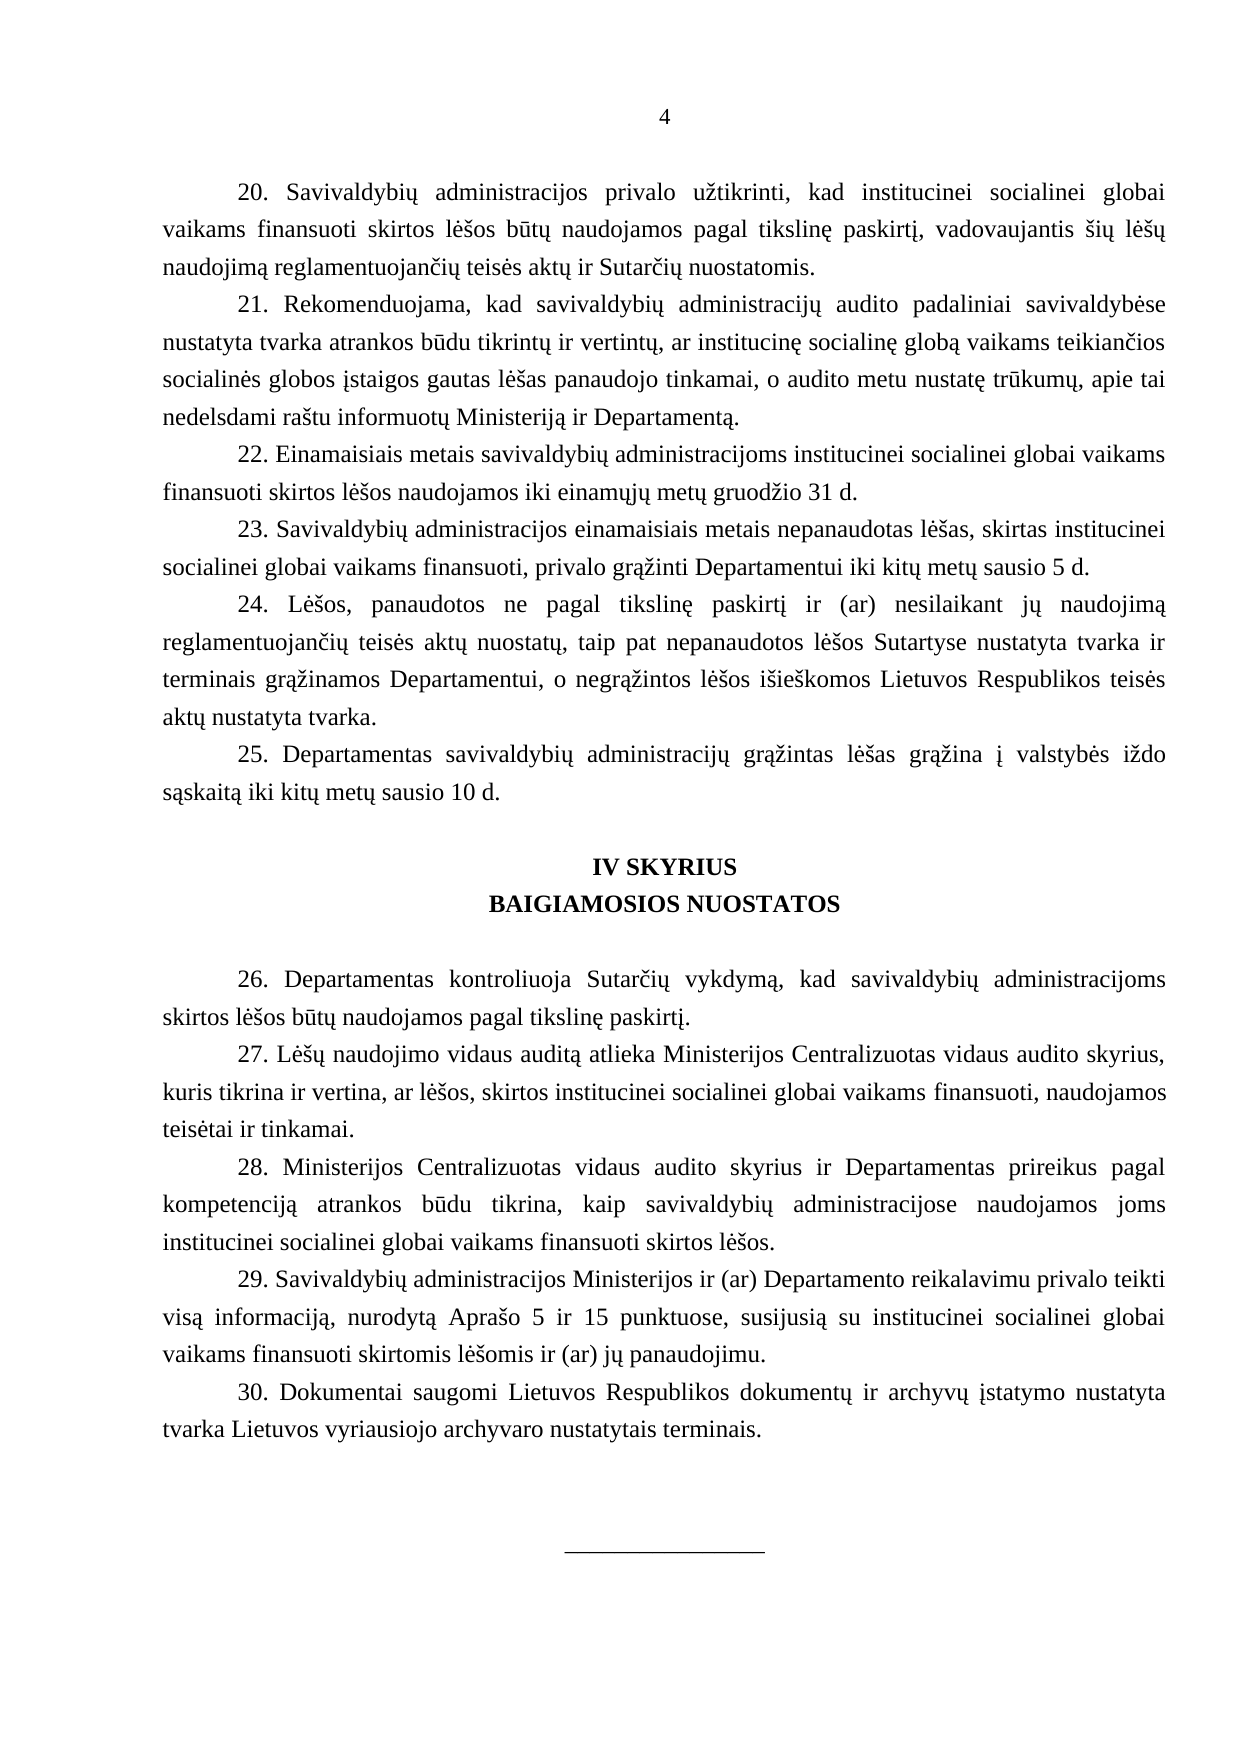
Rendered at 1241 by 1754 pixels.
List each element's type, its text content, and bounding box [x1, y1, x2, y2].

text BAIGIAMOSIOS NUOSTATOS [162, 883, 1167, 920]
text 29. Savivaldybių administracijos Ministerijos ir (ar) Departamento reikalavimu privalo teikti visą informaciją, nurodytą Aprašo 5 ir 15 punktuose, susijusią su institucinei socialinei globai vaikams finansuoti skirtomis lėšomis ir (ar) jų panaudojimu. [162, 1258, 1167, 1370]
text 26. Departamentas kontroliuoja Sutarčių vykdymą, kad savivaldybių administracijoms skirtos lėšos būtų naudojamos pagal tikslinę paskirtį. [162, 958, 1167, 1033]
text IV skyrius [162, 845, 1167, 883]
text 25. Departamentas savivaldybių administracijų grąžintas lėšas grąžina į valstybės iždo sąskaitą iki kitų metų sausio 10 d. [162, 733, 1167, 808]
text 21. Rekomenduojama, kad savivaldybių administracijų audito padaliniai savivaldybėse nustatyta tvarka atrankos būdu tikrintų ir vertintų, ar institucinę socialinę globą vaikams teikiančios socialinės globos įstaigos gautas lėšas panaudojo tinkamai, o audito metu nustatę trūkumų, apie tai nedelsdami raštu informuotų Ministeriją ir Departamentą. [162, 283, 1167, 433]
text 28. Ministerijos Centralizuotas vidaus audito skyrius ir Departamentas prireikus pagal kompetenciją atrankos būdu tikrina, kaip savivaldybių administracijose naudojamos joms institucinei socialinei globai vaikams finansuoti skirtos lėšos. [162, 1145, 1167, 1258]
text 23. Savivaldybių administracijos einamaisiais metais nepanaudotas lėšas, skirtas institucinei socialinei globai vaikams finansuoti, privalo grąžinti Departamentui iki kitų metų sausio 5 d. [162, 508, 1167, 583]
text ________________ [162, 1520, 1167, 1558]
text 30. Dokumentai saugomi Lietuvos Respublikos dokumentų ir archyvų įstatymo nustatyta tvarka Lietuvos vyriausiojo archyvaro nustatytais terminais. [162, 1370, 1167, 1445]
text 20. Savivaldybių administracijos privalo užtikrinti, kad institucinei socialinei globai vaikams finansuoti skirtos lėšos būtų naudojamos pagal tikslinę paskirtį, vadovaujantis šių lėšų naudojimą reglamentuojančių teisės aktų ir Sutarčių nuostatomis. [162, 170, 1167, 283]
text 24. Lėšos, panaudotos ne pagal tikslinę paskirtį ir (ar) nesilaikant jų naudojimą reglamentuojančių teisės aktų nuostatų, taip pat nepanaudotos lėšos Sutartyse nustatyta tvarka ir terminais grąžinamos Departamentui, o negrąžintos lėšos išieškomos Lietuvos Respublikos teisės aktų nustatyta tvarka. [162, 583, 1167, 733]
text 27. Lėšų naudojimo vidaus auditą atlieka Ministerijos Centralizuotas vidaus audito skyrius, kuris tikrina ir vertina, ar lėšos, skirtos institucinei socialinei globai vaikams finansuoti, naudojamos teisėtai ir tinkamai. [162, 1033, 1167, 1145]
text 22. Einamaisiais metais savivaldybių administracijoms institucinei socialinei globai vaikams finansuoti skirtos lėšos naudojamos iki einamųjų metų gruodžio 31 d. [162, 433, 1167, 508]
